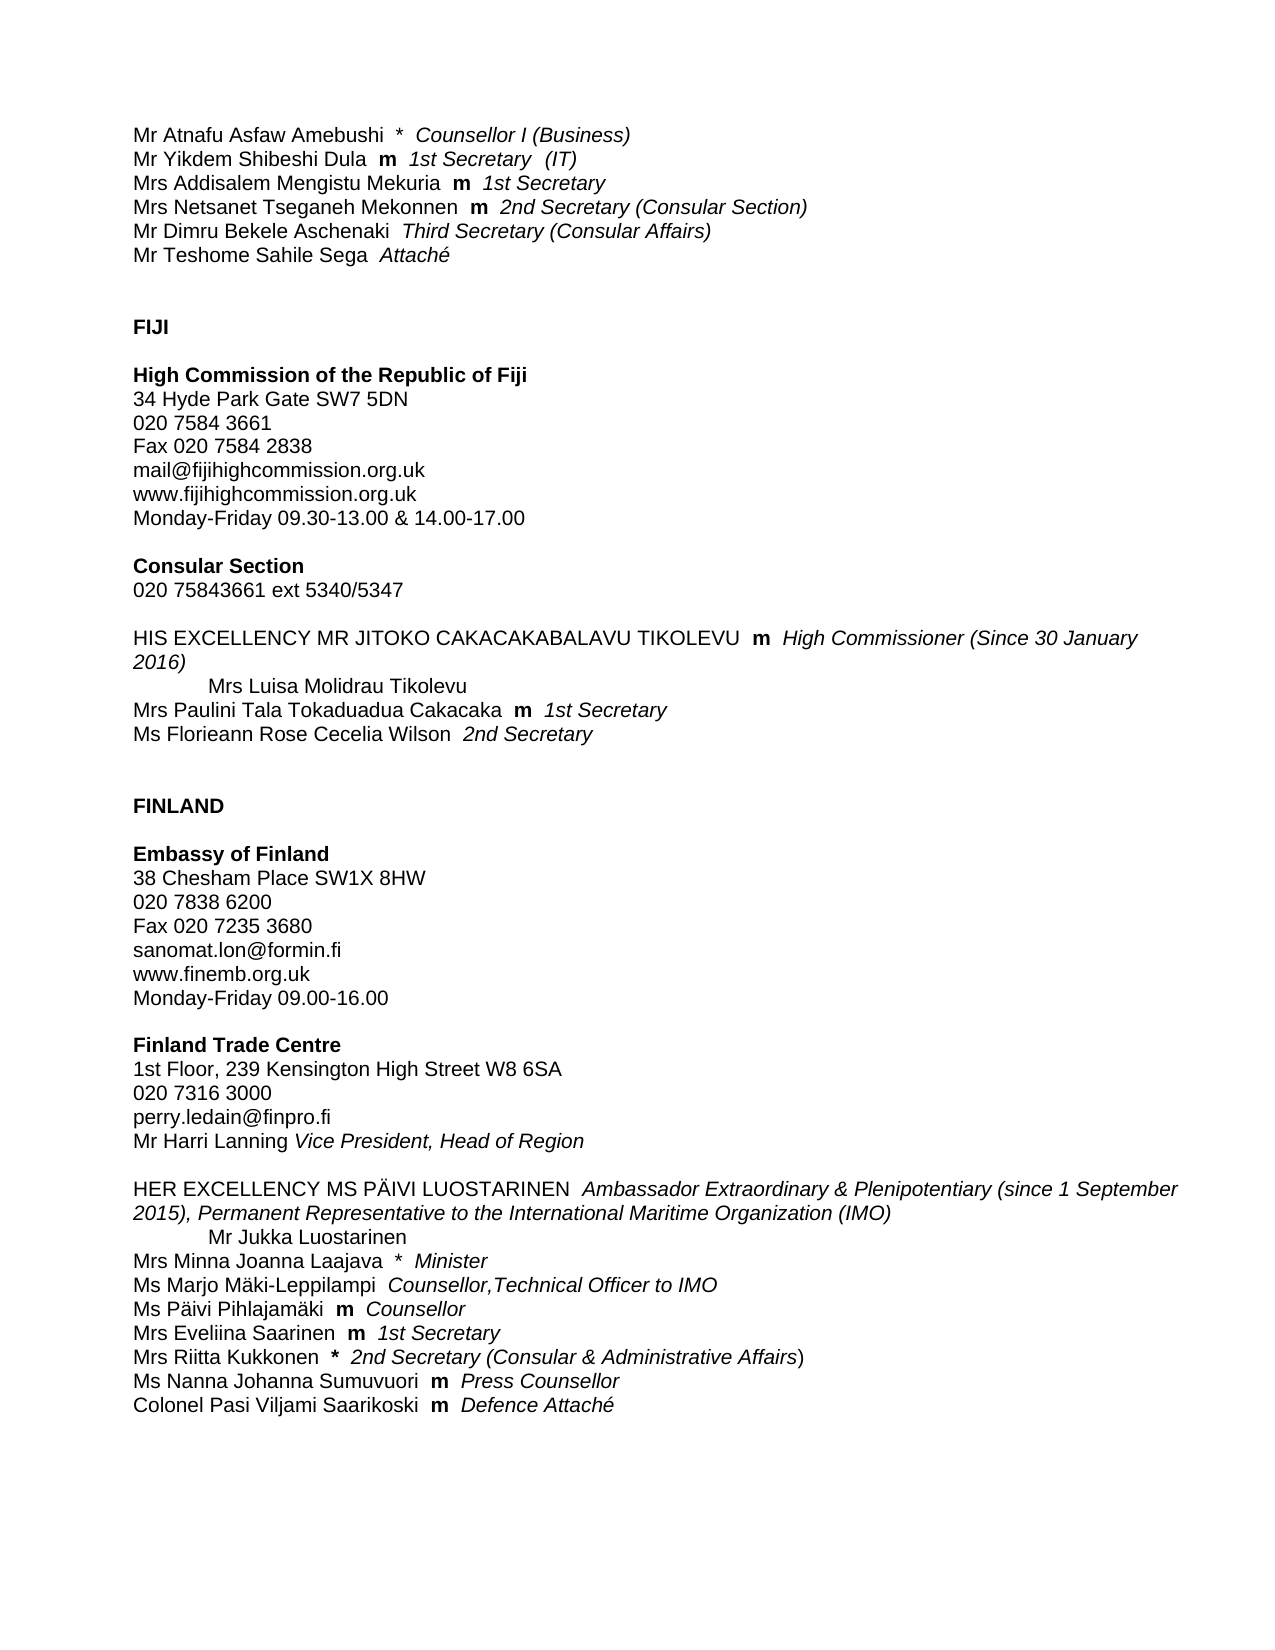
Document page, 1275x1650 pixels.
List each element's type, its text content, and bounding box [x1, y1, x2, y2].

text Mr Atnafu Asfaw Amebushi * Counsellor I (Business) [133, 123, 1181, 147]
subtitle FIJI [133, 314, 1181, 338]
text Mr Yikdem Shibeshi Dula m 1st Secretary (IT) [133, 147, 1181, 171]
text Colonel Pasi Viljami Saarikoski m Defence Attaché [133, 1393, 1181, 1417]
text 020 7584 3661 [133, 410, 1181, 434]
text Consular Section [133, 554, 1181, 578]
text 020 7838 6200 [133, 889, 1181, 913]
text Ms Päivi Pihlajamäki m Counsellor [133, 1297, 1181, 1321]
text 38 Chesham Place SW1X 8HW [133, 866, 1181, 889]
text HIS EXCELLENCY MR JITOKO CAKACAKABALAVU TIKOLEVU m High Commissioner (Since 30 January 2016) [133, 626, 1181, 674]
text 1st Floor, 239 Kensington High Street W8 6SA [133, 1057, 1181, 1081]
text 34 Hyde Park Gate SW7 5DN [133, 386, 1181, 410]
text Mrs Paulini Tala Tokaduadua Cakacaka m 1st Secretary [133, 698, 1181, 722]
text 020 75843661 ext 5340/5347 [133, 578, 1181, 602]
text sanomat.lon@formin.fi [133, 937, 1181, 961]
text Mr Jukka Luostarinen [133, 1225, 1181, 1249]
text HER EXCELLENCY MS PÄIVI LUOSTARINEN Ambassador Extraordinary & Plenipotentiary (since 1 September 2015), Permanent Representative to the International Maritime Organization (IMO) [133, 1177, 1181, 1225]
text 020 7316 3000 [133, 1081, 1181, 1105]
text Ms Florieann Rose Cecelia Wilson 2nd Secretary [133, 722, 1181, 746]
text Mrs Addisalem Mengistu Mekuria m 1st Secretary [133, 171, 1181, 195]
text Mrs Eveliina Saarinen m 1st Secretary [133, 1321, 1181, 1345]
text perry.ledain@finpro.fi [133, 1105, 1181, 1129]
text mail@fijihighcommission.org.uk [133, 458, 1181, 482]
subtitle High Commission of the Republic of Fiji [133, 362, 1181, 386]
text Monday-Friday 09.30-13.00 & 14.00-17.00 [133, 506, 1181, 530]
text Mr Teshome Sahile Sega Attaché [133, 243, 1181, 267]
text Mr Harri Lanning Vice President, Head of Region [133, 1129, 1181, 1153]
text Ms Nanna Johanna Sumuvuori m Press Counsellor [133, 1369, 1181, 1393]
text Ms Marjo Mäki-Leppilampi Counsellor,Technical Officer to IMO [133, 1273, 1181, 1297]
text Mrs Netsanet Tseganeh Mekonnen m 2nd Secretary (Consular Section) [133, 195, 1181, 219]
text www.fijihighcommission.org.uk [133, 482, 1181, 506]
text www.finemb.org.uk [133, 961, 1181, 985]
text Mrs Minna Joanna Laajava * Minister [133, 1249, 1181, 1273]
text Mrs Riitta Kukkonen * 2nd Secretary (Consular & Administrative Affairs) [133, 1345, 1181, 1369]
text Fax 020 7235 3680 [133, 913, 1181, 937]
text FINLAND [133, 794, 1181, 818]
text Embassy of Finland [133, 842, 1181, 866]
text Mrs Luisa Molidrau Tikolevu [133, 674, 1181, 698]
text Fax 020 7584 2838 [133, 434, 1181, 458]
text Mr Dimru Bekele Aschenaki Third Secretary (Consular Affairs) [133, 219, 1181, 243]
text Finland Trade Centre [133, 1033, 1181, 1057]
text Monday-Friday 09.00-16.00 [133, 985, 1181, 1009]
